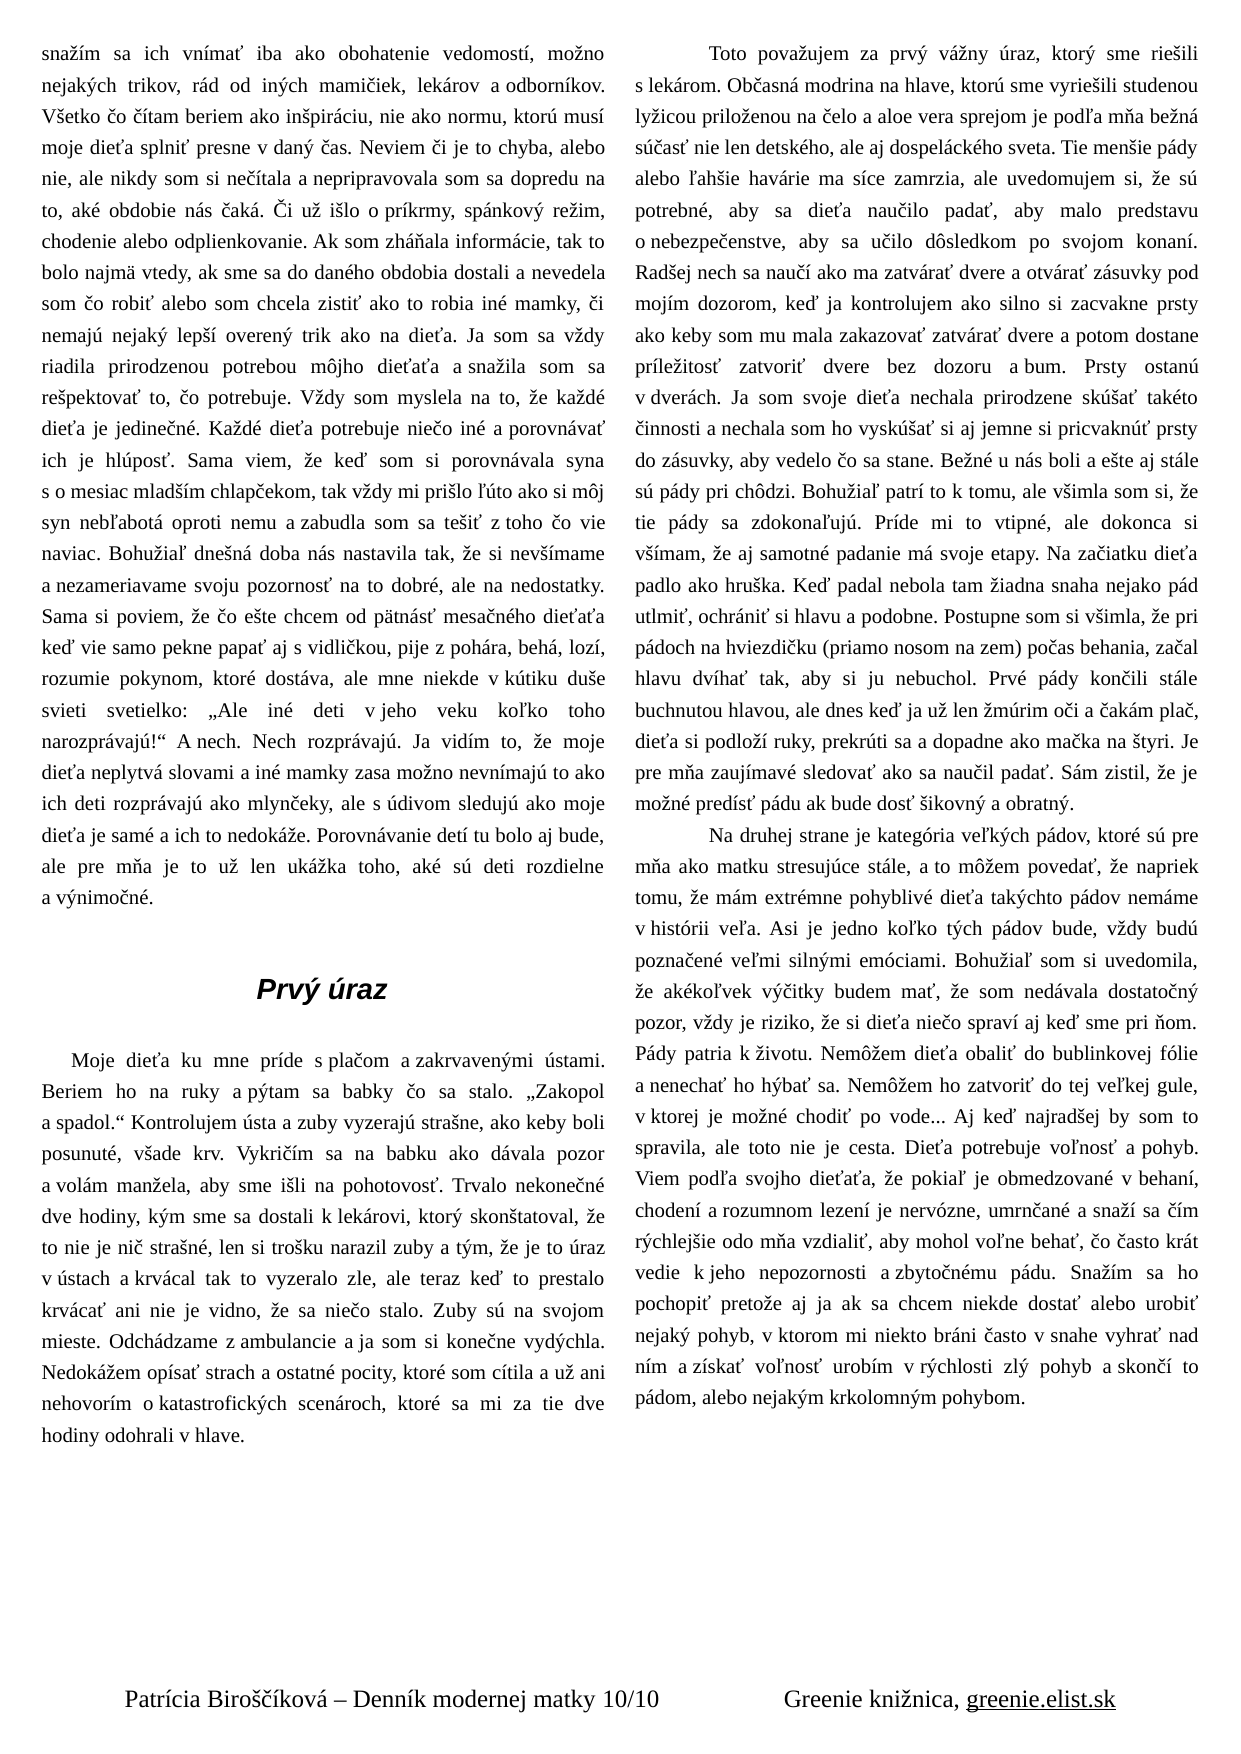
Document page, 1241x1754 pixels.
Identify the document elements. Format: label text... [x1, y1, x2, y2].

text Moje dieťa ku mne príde s plačom a zakrvavenými ústami. Beriem ho na ruky a pýtam sa babky čo sa stalo. „Zakopol a spadol.“ Kontrolujem ústa a zuby vyzerajú strašne, ako keby boli posunuté, všade krv. Vykričím sa na babku ako dávala pozor a volám manžela, aby sme išli na pohotovosť. Trvalo nekonečné dve hodiny, kým sme sa dostali k lekárovi, ktorý skonštatoval, že to nie je nič strašné, len si trošku narazil zuby a tým, že je to úraz v ústach a krvácal tak to vyzeralo zle, ale teraz keď to prestalo krvácať ani nie je vidno, že sa niečo stalo. Zuby sú na svojom mieste. Odchádzame z ambulancie a ja som si konečne vydýchla. Nedokážem opísať strach a ostatné pocity, ktoré som cítila a už ani nehovorím o katastrofických scenároch, ktoré sa mi za tie dve hodiny odohrali v hlave. [41, 1047, 605, 1447]
text snažím sa ich vnímať iba ako obohatenie vedomostí, možno nejakých trikov, rád od iných mamičiek, lekárov a odborníkov. Všetko čo čítam beriem ako inšpiráciu, nie ako normu, ktorú musí moje dieťa splniť presne v daný čas. Neviem či je to chyba, alebo nie, ale nikdy som si nečítala a nepripravovala som sa dopredu na to, aké obdobie nás čaká. Či už išlo o príkrmy, spánkový režim, chodenie alebo odplienkovanie. Ak som zháňala informácie, tak to bolo najmä vtedy, ak sme sa do daného obdobia dostali a nevedela som čo robiť alebo som chcela zistiť ako to robia iné mamky, či nemajú nejaký lepší overený trik ako na dieťa. Ja som sa vždy riadila prirodzenou potrebou môjho dieťaťa a snažila som sa rešpektovať to, čo potrebuje. Vždy som myslela na to, že každé dieťa je jedinečné. Každé dieťa potrebuje niečo iné a porovnávať ich je hlúposť. Sama viem, že keď som si porovnávala syna s o mesiac mladším chlapčekom, tak vždy mi prišlo ľúto ako si môj syn nebľabotá oproti nemu a zabudla som sa tešiť z toho čo vie naviac. Bohužiaľ dnešná doba nás nastavila tak, že si nevšímame a nezameriavame svoju pozornosť na to dobré, ale na nedostatky. Sama si poviem, že čo ešte chcem od pätnásť mesačného dieťaťa keď vie samo pekne papať aj s vidličkou, pije z pohára, behá, lozí, rozumie pokynom, ktoré dostáva, ale mne niekde v kútiku duše svieti svetielko: „Ale iné deti v jeho veku koľko toho narozprávajú!“ A nech. Nech rozprávajú. Ja vidím to, že moje dieťa neplytvá slovami a iné mamky zasa možno nevnímajú to ako ich deti rozprávajú ako mlynčeky, ale s údivom sledujú ako moje dieťa je samé a ich to nedokáže. Porovnávanie detí tu bolo aj bude, ale pre mňa je to už len ukážka toho, aké sú deti rozdielne a výnimočné. [41, 41, 605, 909]
subtitle Prvý úraz [41, 972, 605, 1006]
text Na druhej strane je kategória veľkých pádov, ktoré sú pre mňa ako matku stresujúce stále, a to môžem povedať, že napriek tomu, že mám extrémne pohyblivé dieťa takýchto pádov nemáme v histórii veľa. Asi je jedno koľko tých pádov bude, vždy budú poznačené veľmi silnými emóciami. Bohužiaľ som si uvedomila, že akékoľvek výčitky budem mať, že som nedávala dostatočný pozor, vždy je riziko, že si dieťa niečo spraví aj keď sme pri ňom. Pády patria k životu. Nemôžem dieťa obaliť do bublinkovej fólie a nenechať ho hýbať sa. Nemôžem ho zatvoriť do tej veľkej gule, v ktorej je možné chodiť po vode... Aj keď najradšej by som to spravila, ale toto nie je cesta. Dieťa potrebuje voľnosť a pohyb. Viem podľa svojho dieťaťa, že pokiaľ je obmedzované v behaní, chodení a rozumnom lezení je nervózne, umrnčané a snaží sa čím rýchlejšie odo mňa vzdialiť, aby mohol voľne behať, čo často krát vedie k jeho nepozornosti a zbytočnému pádu. Snažím sa ho pochopiť pretože aj ja ak sa chcem niekde dostať alebo urobiť nejaký pohyb, v ktorom mi niekto bráni často v snahe vyhrať nad ním a získať voľnosť urobím v rýchlosti zlý pohyb a skončí to pádom, alebo nejakým krkolomným pohybom. [635, 823, 1199, 1409]
text Toto považujem za prvý vážny úraz, ktorý sme riešili s lekárom. Občasná modrina na hlave, ktorú sme vyriešili studenou lyžicou priloženou na čelo a aloe vera sprejom je podľa mňa bežná súčasť nie len detského, ale aj dospeláckého sveta. Tie menšie pády alebo ľahšie havárie ma síce zamrzia, ale uvedomujem si, že sú potrebné, aby sa dieťa naučilo padať, aby malo predstavu o nebezpečenstve, aby sa učilo dôsledkom po svojom konaní. Radšej nech sa naučí ako ma zatvárať dvere a otvárať zásuvky pod mojím dozorom, keď ja kontrolujem ako silno si zacvakne prsty ako keby som mu mala zakazovať zatvárať dvere a potom dostane príležitosť zatvoriť dvere bez dozoru a bum. Prsty ostanú v dverách. Ja som svoje dieťa nechala prirodzene skúšať takéto činnosti a nechala som ho vyskúšať si aj jemne si pricvaknúť prsty do zásuvky, aby vedelo čo sa stane. Bežné u nás boli a ešte aj stále sú pády pri chôdzi. Bohužiaľ patrí to k tomu, ale všimla som si, že tie pády sa zdokonaľujú. Príde mi to vtipné, ale dokonca si všímam, že aj samotné padanie má svoje etapy. Na začiatku dieťa padlo ako hruška. Keď padal nebola tam žiadna snaha nejako pád utlmiť, ochrániť si hlavu a podobne. Postupne som si všimla, že pri pádoch na hviezdičku (priamo nosom na zem) počas behania, začal hlavu dvíhať tak, aby si ju nebuchol. Prvé pády končili stále buchnutou hlavou, ale dnes keď ja už len žmúrim oči a čakám plač, dieťa si podloží ruky, prekrúti sa a dopadne ako mačka na štyri. Je pre mňa zaujímavé sledovať ako sa naučil padať. Sám zistil, že je možné predísť pádu ak bude dosť šikovný a obratný. [635, 41, 1199, 815]
